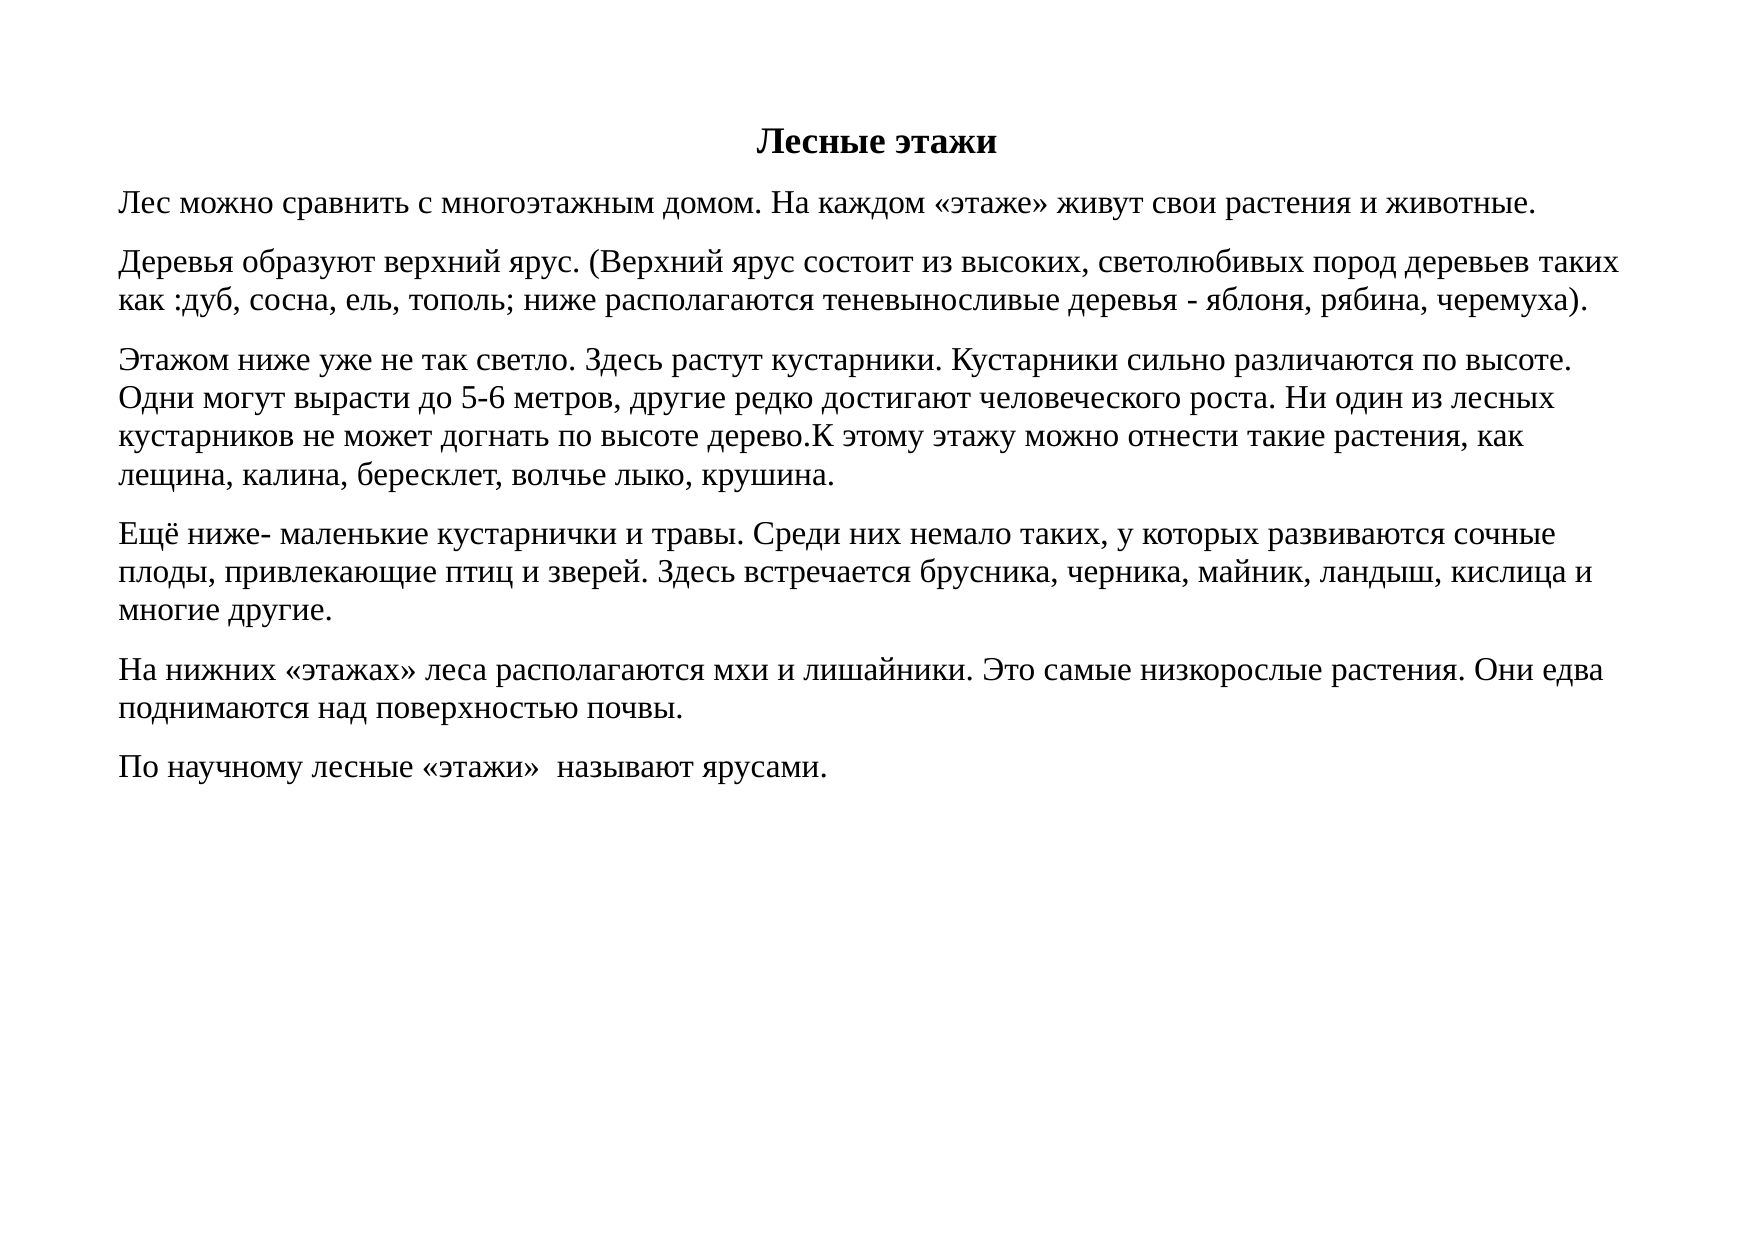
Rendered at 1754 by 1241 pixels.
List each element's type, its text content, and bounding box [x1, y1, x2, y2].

text Этажом ниже уже не так светло. Здесь растут кустарники. Кустарники сильно различаются по высоте. Одни могут вырасти до 5-6 метров, другие редко достигают человеческого роста. Ни один из лесных кустарников не может догнать по высоте дерево.К этому этажу можно отнести такие растения, как лещина, калина, бересклет, волчье лыко, крушина. [118, 339, 1636, 492]
text Деревья образуют верхний ярус. (Верхний ярус состоит из высоких, светолюбивых пород деревьев таких как :дуб, сосна, ель, тополь; ниже располагаются теневыносливые деревья - яблоня, рябина, черемуха). [118, 241, 1636, 318]
text Ещё ниже- маленькие кустарнички и травы. Среди них немало таких, у которых развиваются сочные плоды, привлекающие птиц и зверей. Здесь встречается брусника, черника, майник, ландыш, кислица и многие другие. [118, 513, 1636, 628]
text На нижних «этажах» леса располагаются мхи и лишайники. Это самые низкорослые растения. Они едва поднимаются над поверхностью почвы. [118, 649, 1636, 725]
text Лесные этажи [118, 118, 1636, 161]
text По научному лесные «этажи» называют ярусами. [118, 746, 1636, 784]
text Лес можно сравнить с многоэтажным домом. На каждом «этаже» живут свои растения и животные. [118, 182, 1636, 220]
